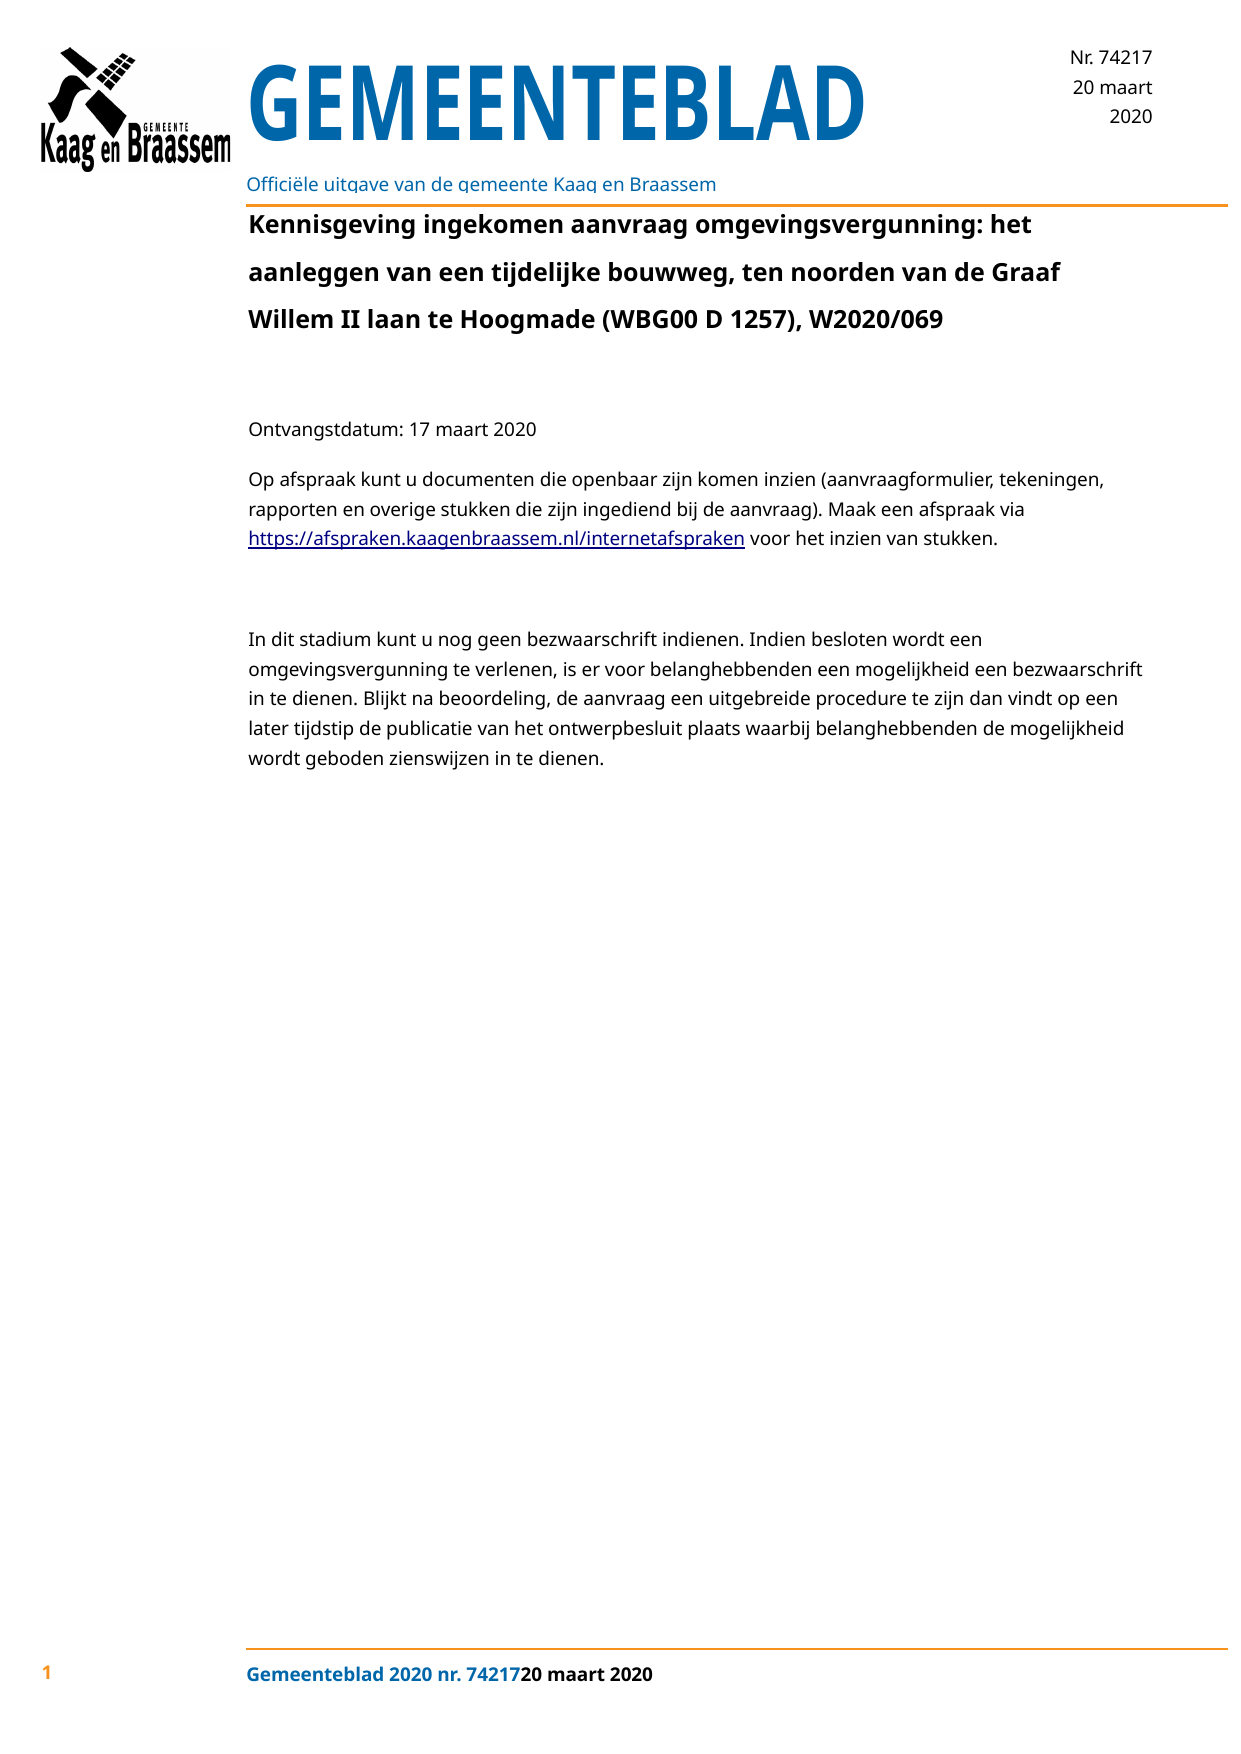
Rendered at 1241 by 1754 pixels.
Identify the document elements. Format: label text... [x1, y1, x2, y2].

text Kennisgeving ingekomen aanvraag omgevingsvergunning: het aanleggen van een tijdelijke bouwweg, ten noorden van de Graaf Willem II laan te Hoogmade (WBG00 D 1257), W2020/069 [248, 207, 1152, 336]
text Ontvangstdatum: 17 maart 2020 [248, 416, 1152, 442]
text In dit stadium kunt u nog geen bezwaarschrift indienen. Indien besloten wordt een omgevingsvergunning te verlenen, is er voor belanghebbenden een mogelijkheid een bezwaarschrift in te dienen. Blijkt na beoordeling, de aanvraag een uitgebreide procedure te zijn dan vindt op een later tijdstip de publicatie van het ontwerpbesluit plaats waarbij belanghebbenden de mogelijkheid wordt geboden zienswijzen in te dienen. [248, 626, 1152, 770]
text Op afspraak kunt u documenten die openbaar zijn komen inzien (aanvraagformulier, tekeningen, rapporten en overige stukken die zijn ingediend bij de aanvraag). Maak een afspraak via https://afspraken.kaagenbraassem.nl/internetafspraken voor het inzien van stukken. [248, 466, 1152, 551]
picture [41, 47, 231, 172]
